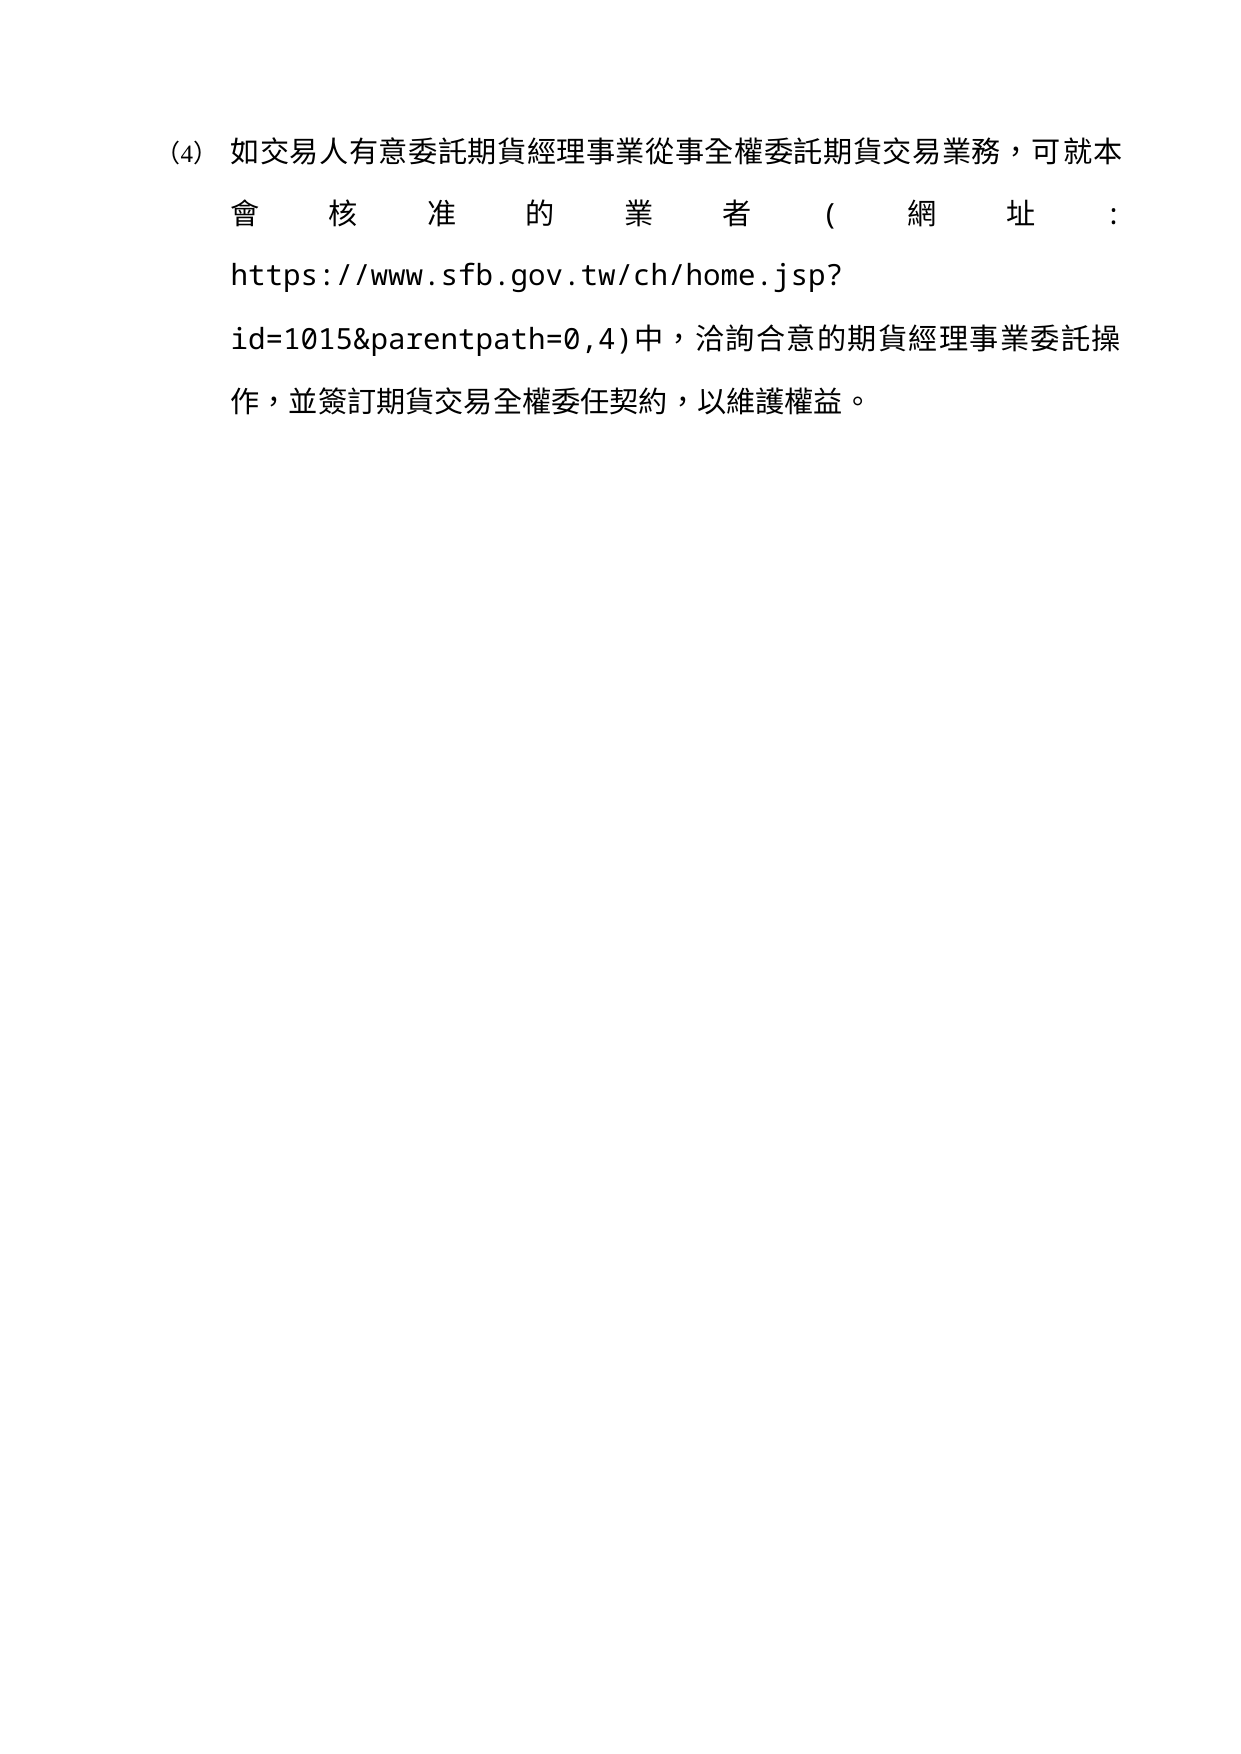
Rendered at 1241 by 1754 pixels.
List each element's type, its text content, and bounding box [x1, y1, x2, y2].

list 如交易人有意委託期貨經理事業從事全權委託期貨交易業務，可就本會核准的業者(網址: https://www.sfb.gov.tw/ch/home.jsp?id=1015&parentpath=0,4)中，洽詢合意的期貨經理事業委託操作，並簽訂期貨交易全權委任契約，以維護權益。 [155, 108, 1122, 420]
